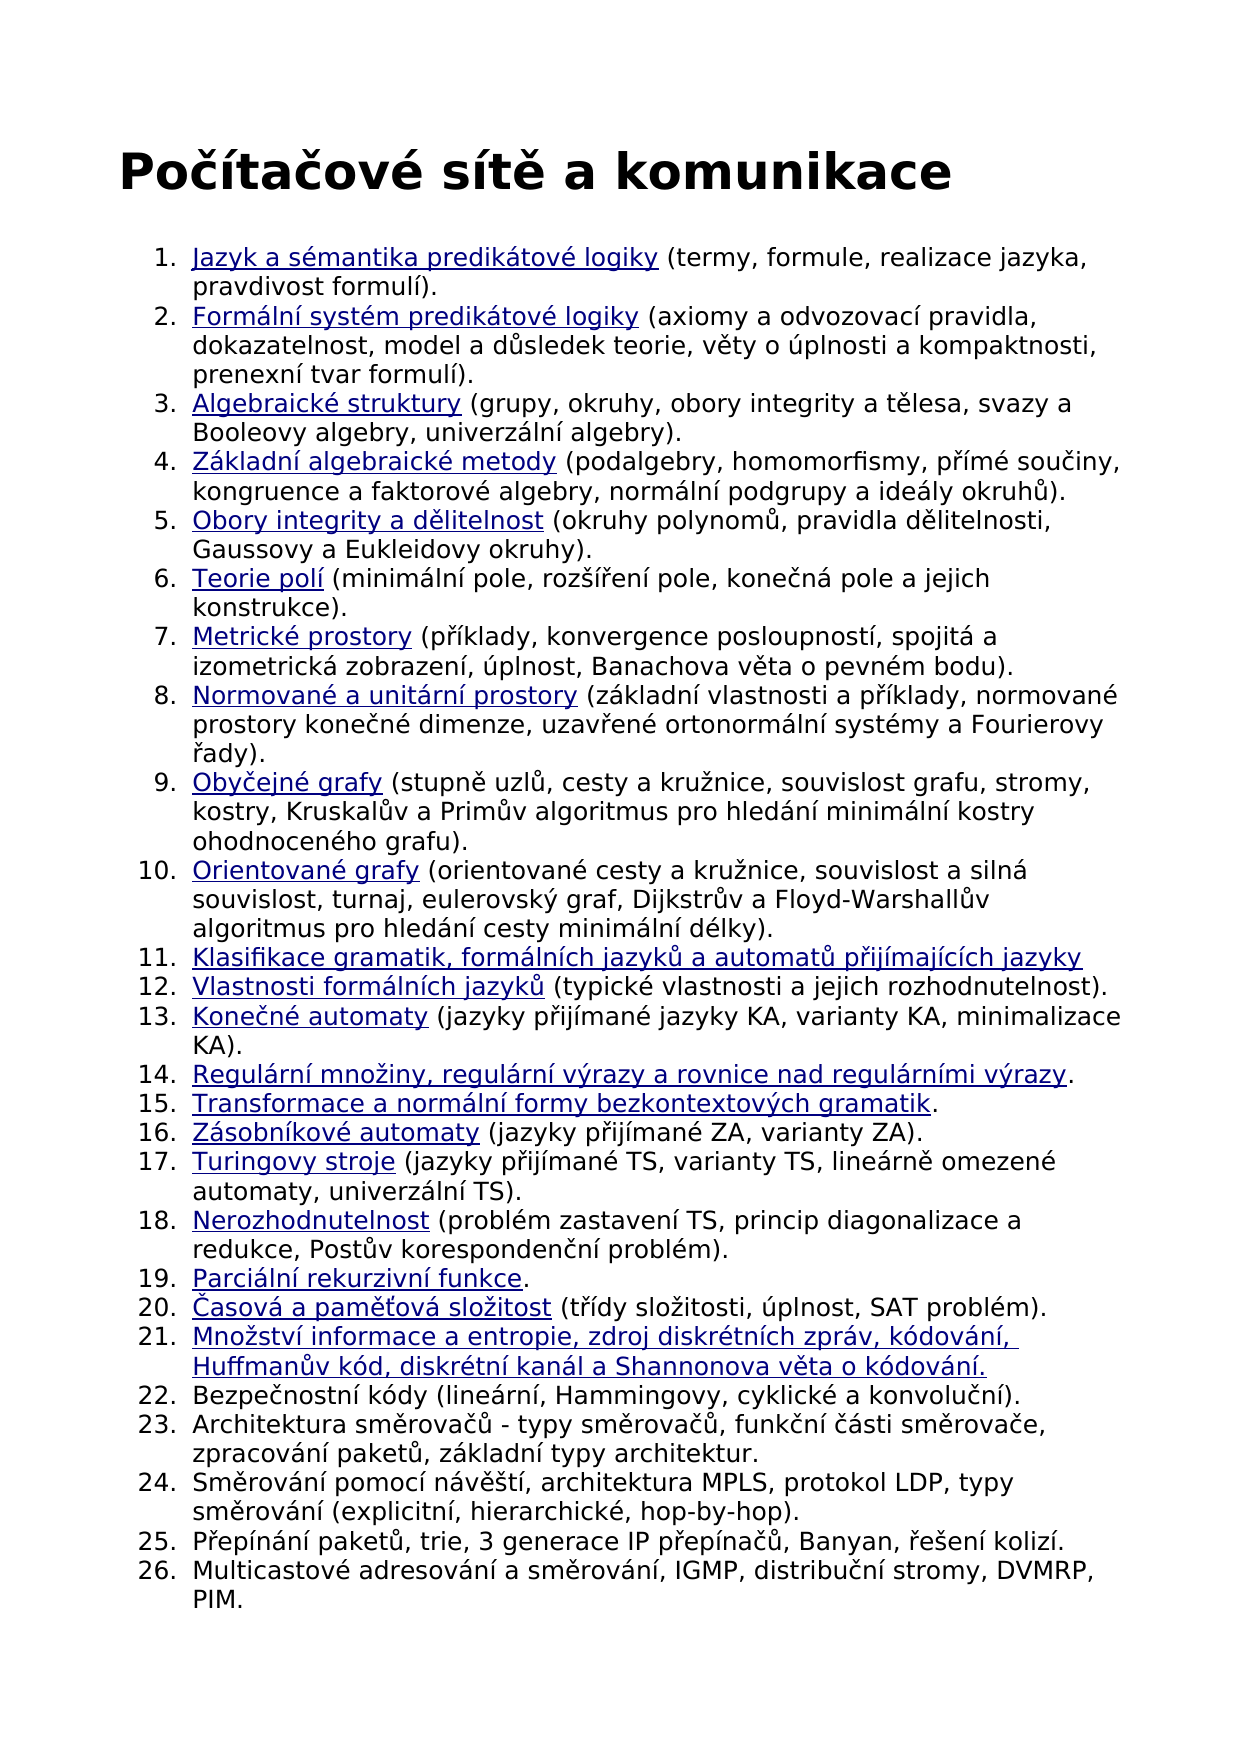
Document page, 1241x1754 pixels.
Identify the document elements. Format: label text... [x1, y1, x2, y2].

list Vlastnosti formálních jazyků (typické vlastnosti a jejich rozhodnutelnost). [177, 972, 1122, 1002]
list Základní algebraické metody (podalgebry, homomorfismy, přímé součiny, kongruence a faktorové algebry, normální podgrupy a ideály okruhů). [177, 447, 1122, 506]
list Parciální rekurzivní funkce. [177, 1264, 1122, 1293]
list Zásobníkové automaty (jazyky přijímané ZA, varianty ZA). [177, 1118, 1122, 1147]
list Transformace a normální formy bezkontextových gramatik. [177, 1089, 1122, 1118]
list Konečné automaty (jazyky přijímané jazyky KA, varianty KA, minimalizace KA). [177, 1002, 1122, 1060]
list Teorie polí (minimální pole, rozšíření pole, konečná pole a jejich konstrukce). [177, 564, 1122, 622]
list Regulární množiny, regulární výrazy a rovnice nad regulárními výrazy. [177, 1060, 1122, 1089]
list Nerozhodnutelnost (problém zastavení TS, princip diagonalizace a redukce, Postův korespondenční problém). [177, 1206, 1122, 1264]
list Obyčejné grafy (stupně uzlů, cesty a kružnice, souvislost grafu, stromy, kostry, Kruskalův a Primův algoritmus pro hledání minimální kostry ohodnoceného grafu). [177, 768, 1122, 856]
list Turingovy stroje (jazyky přijímané TS, varianty TS, lineárně omezené automaty, univerzální TS). [177, 1147, 1122, 1206]
list Multicastové adresování a směrování, IGMP, distribuční stromy, DVMRP, PIM. [177, 1556, 1122, 1614]
subtitle Počítačové sítě a komunikace [118, 143, 1122, 201]
list Klasifikace gramatik, formálních jazyků a automatů přijímajících jazyky [177, 943, 1122, 972]
list Množství informace a entropie, zdroj diskrétních zpráv, kódování, Huffmanův kód, diskrétní kanál a Shannonova věta o kódování. [177, 1322, 1122, 1381]
list Orientované grafy (orientované cesty a kružnice, souvislost a silná souvislost, turnaj, eulerovský graf, Dijkstrův a Floyd-Warshallův algoritmus pro hledání cesty minimální délky). [177, 856, 1122, 943]
list Obory integrity a dělitelnost (okruhy polynomů, pravidla dělitelnosti, Gaussovy a Eukleidovy okruhy). [177, 506, 1122, 564]
list Architektura směrovačů - typy směrovačů, funkční části směrovače, zpracování paketů, základní typy architektur. [177, 1410, 1122, 1468]
list Přepínání paketů, trie, 3 generace IP přepínačů, Banyan, řešení kolizí. [177, 1527, 1122, 1556]
list Metrické prostory (příklady, konvergence posloupností, spojitá a izometrická zobrazení, úplnost, Banachova věta o pevném bodu). [177, 622, 1122, 681]
list Normované a unitární prostory (základní vlastnosti a příklady, normované prostory konečné dimenze, uzavřené ortonormální systémy a Fourierovy řady). [177, 681, 1122, 768]
list Bezpečnostní kódy (lineární, Hammingovy, cyklické a konvoluční). [177, 1381, 1122, 1410]
list Jazyk a sémantika predikátové logiky (termy, formule, realizace jazyka, pravdivost formulí). [177, 243, 1122, 302]
list Algebraické struktury (grupy, okruhy, obory integrity a tělesa, svazy a Booleovy algebry, univerzální algebry). [177, 389, 1122, 447]
list Formální systém predikátové logiky (axiomy a odvozovací pravidla, dokazatelnost, model a důsledek teorie, věty o úplnosti a kompaktnosti, prenexní tvar formulí). [177, 302, 1122, 389]
list Časová a paměťová složitost (třídy složitosti, úplnost, SAT problém). [177, 1293, 1122, 1322]
list Směrování pomocí návěští, architektura MPLS, protokol LDP, typy směrování (explicitní, hierarchické, hop-by-hop). [177, 1468, 1122, 1527]
